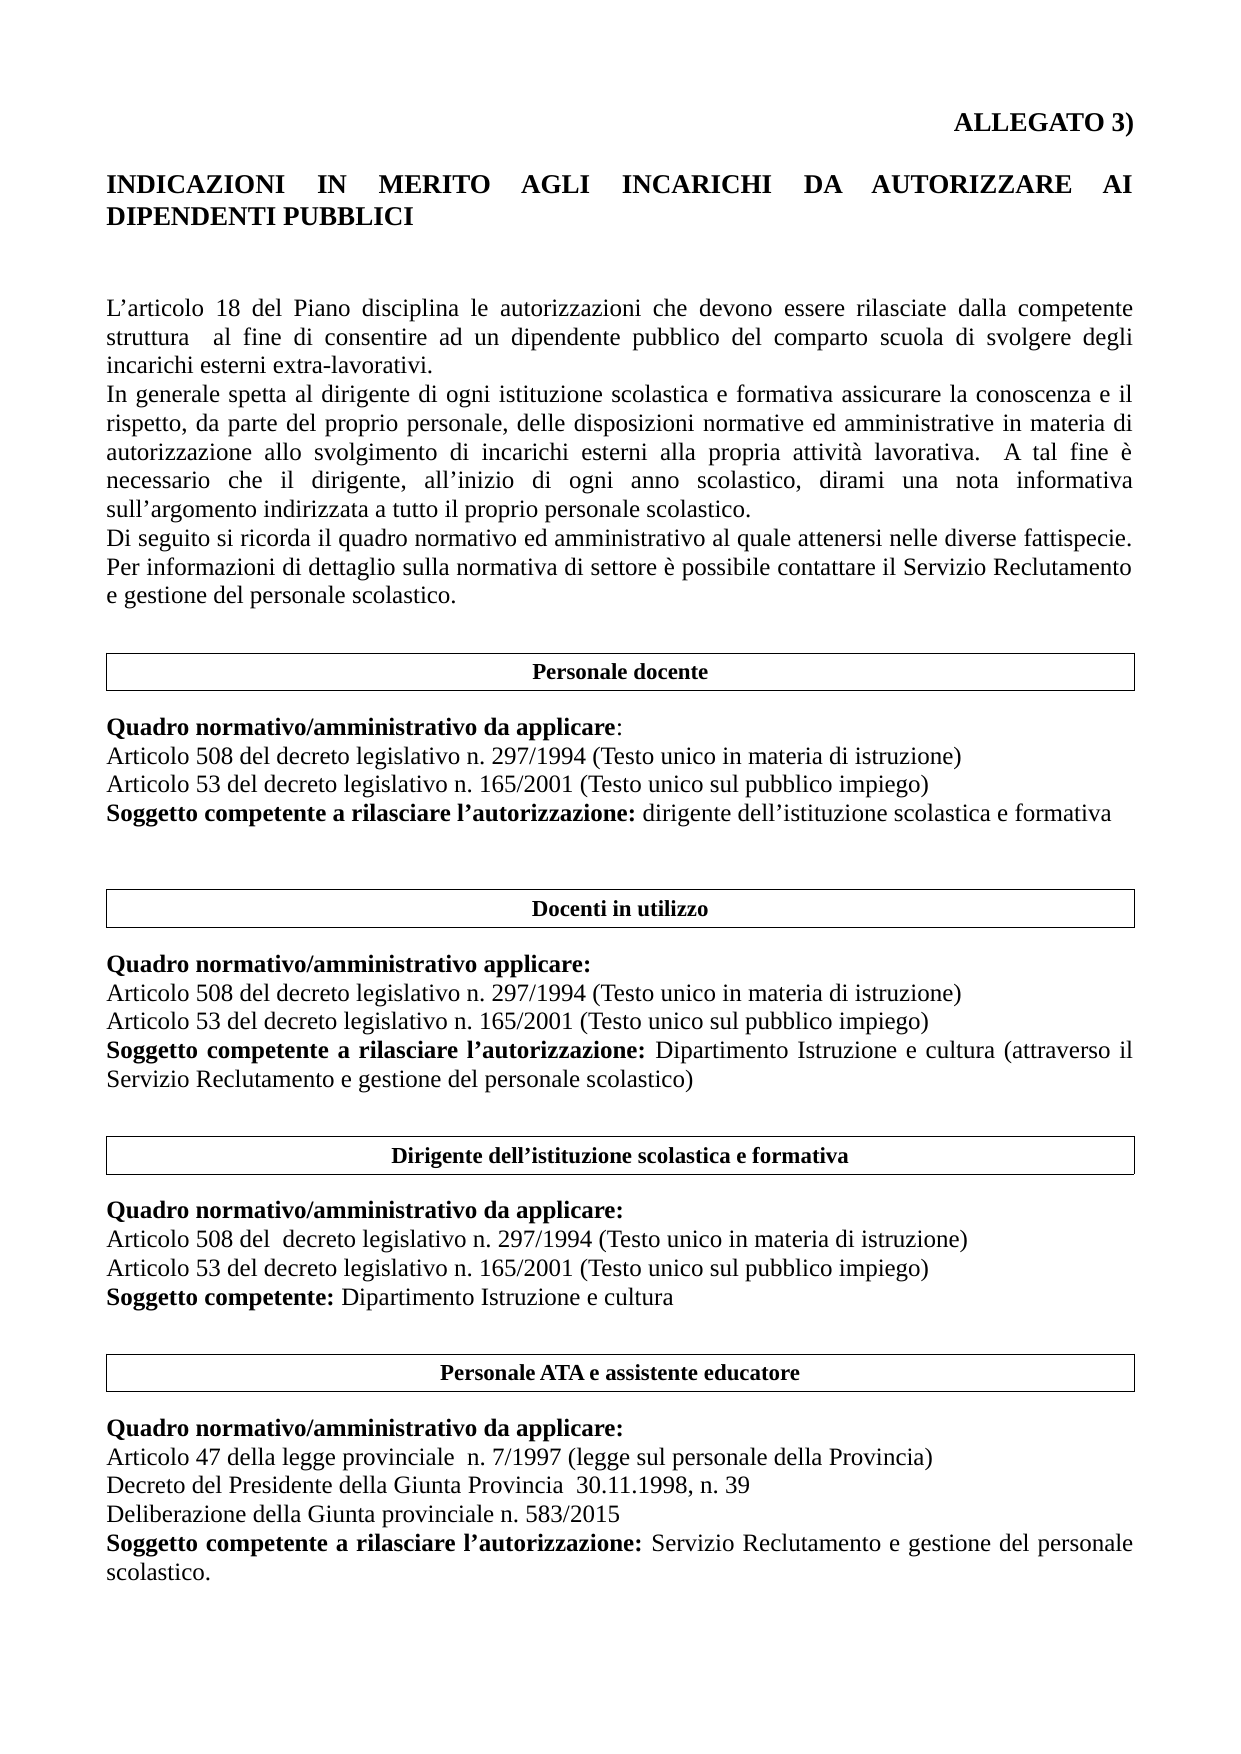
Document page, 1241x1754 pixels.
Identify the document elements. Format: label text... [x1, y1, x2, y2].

text Articolo 508 del decreto legislativo n. 297/1994 (Testo unico in materia di istruzione) [106, 978, 1134, 1006]
text INDICAZIONI IN MERITO AGLI INCARICHI DA AUTORIZZARE AI DIPENDENTI PUBBLICI [106, 168, 1134, 231]
text In generale spetta al dirigente di ogni istituzione scolastica e formativa assicurare la conoscenza e il rispetto, da parte del proprio personale, delle disposizioni normative ed amministrative in materia di autorizzazione allo svolgimento di incarichi esterni alla propria attività lavorativa. A tal fine è necessario che il dirigente, all’inizio di ogni anno scolastico, dirami una nota informativa sull’argomento indirizzata a tutto il proprio personale scolastico. [106, 379, 1134, 523]
text Soggetto competente: Dipartimento Istruzione e cultura [106, 1282, 1134, 1310]
text Deliberazione della Giunta provinciale n. 583/2015 [106, 1499, 1134, 1528]
text Articolo 53 del decreto legislativo n. 165/2001 (Testo unico sul pubblico impiego) [106, 1253, 1134, 1282]
text Di seguito si ricorda il quadro normativo ed amministrativo al quale attenersi nelle diverse fattispecie. Per informazioni di dettaglio sulla normativa di settore è possibile contattare il Servizio Reclutamento e gestione del personale scolastico. [106, 523, 1134, 609]
text Quadro normativo/amministrativo da applicare: [106, 1195, 1134, 1224]
text ALLEGATO 3) [106, 106, 1134, 137]
text Quadro normativo/amministrativo applicare: [106, 949, 1134, 978]
text Articolo 508 del decreto legislativo n. 297/1994 (Testo unico in materia di istruzione) [106, 1224, 1134, 1253]
text Soggetto competente a rilasciare l’autorizzazione: dirigente dell’istituzione scolastica e formativa [106, 798, 1134, 827]
text Quadro normativo/amministrativo da applicare: [106, 1413, 1134, 1442]
table_header Personale ATA e assistente educatore [107, 1355, 1134, 1391]
text L’articolo 18 del Piano disciplina le autorizzazioni che devono essere rilasciate dalla competente struttura al fine di consentire ad un dipendente pubblico del comparto scuola di svolgere degli incarichi esterni extra-lavorativi. [106, 293, 1134, 379]
text Quadro normativo/amministrativo da applicare: [106, 712, 1134, 741]
text Articolo 508 del decreto legislativo n. 297/1994 (Testo unico in materia di istruzione) [106, 741, 1134, 769]
table_header Dirigente dell’istituzione scolastica e formativa [107, 1137, 1134, 1174]
text Articolo 47 della legge provinciale n. 7/1997 (legge sul personale della Provincia) [106, 1442, 1134, 1471]
text Articolo 53 del decreto legislativo n. 165/2001 (Testo unico sul pubblico impiego) [106, 769, 1134, 798]
text Decreto del Presidente della Giunta Provincia 30.11.1998, n. 39 [106, 1471, 1134, 1499]
text Soggetto competente a rilasciare l’autorizzazione: Servizio Reclutamento e gestione del personale scolastico. [106, 1528, 1134, 1586]
text Soggetto competente a rilasciare l’autorizzazione: Dipartimento Istruzione e cultura (attraverso il Servizio Reclutamento e gestione del personale scolastico) [106, 1035, 1134, 1093]
table_header Personale docente [107, 654, 1134, 690]
table_header Docenti in utilizzo [107, 890, 1134, 927]
text Articolo 53 del decreto legislativo n. 165/2001 (Testo unico sul pubblico impiego) [106, 1006, 1134, 1035]
